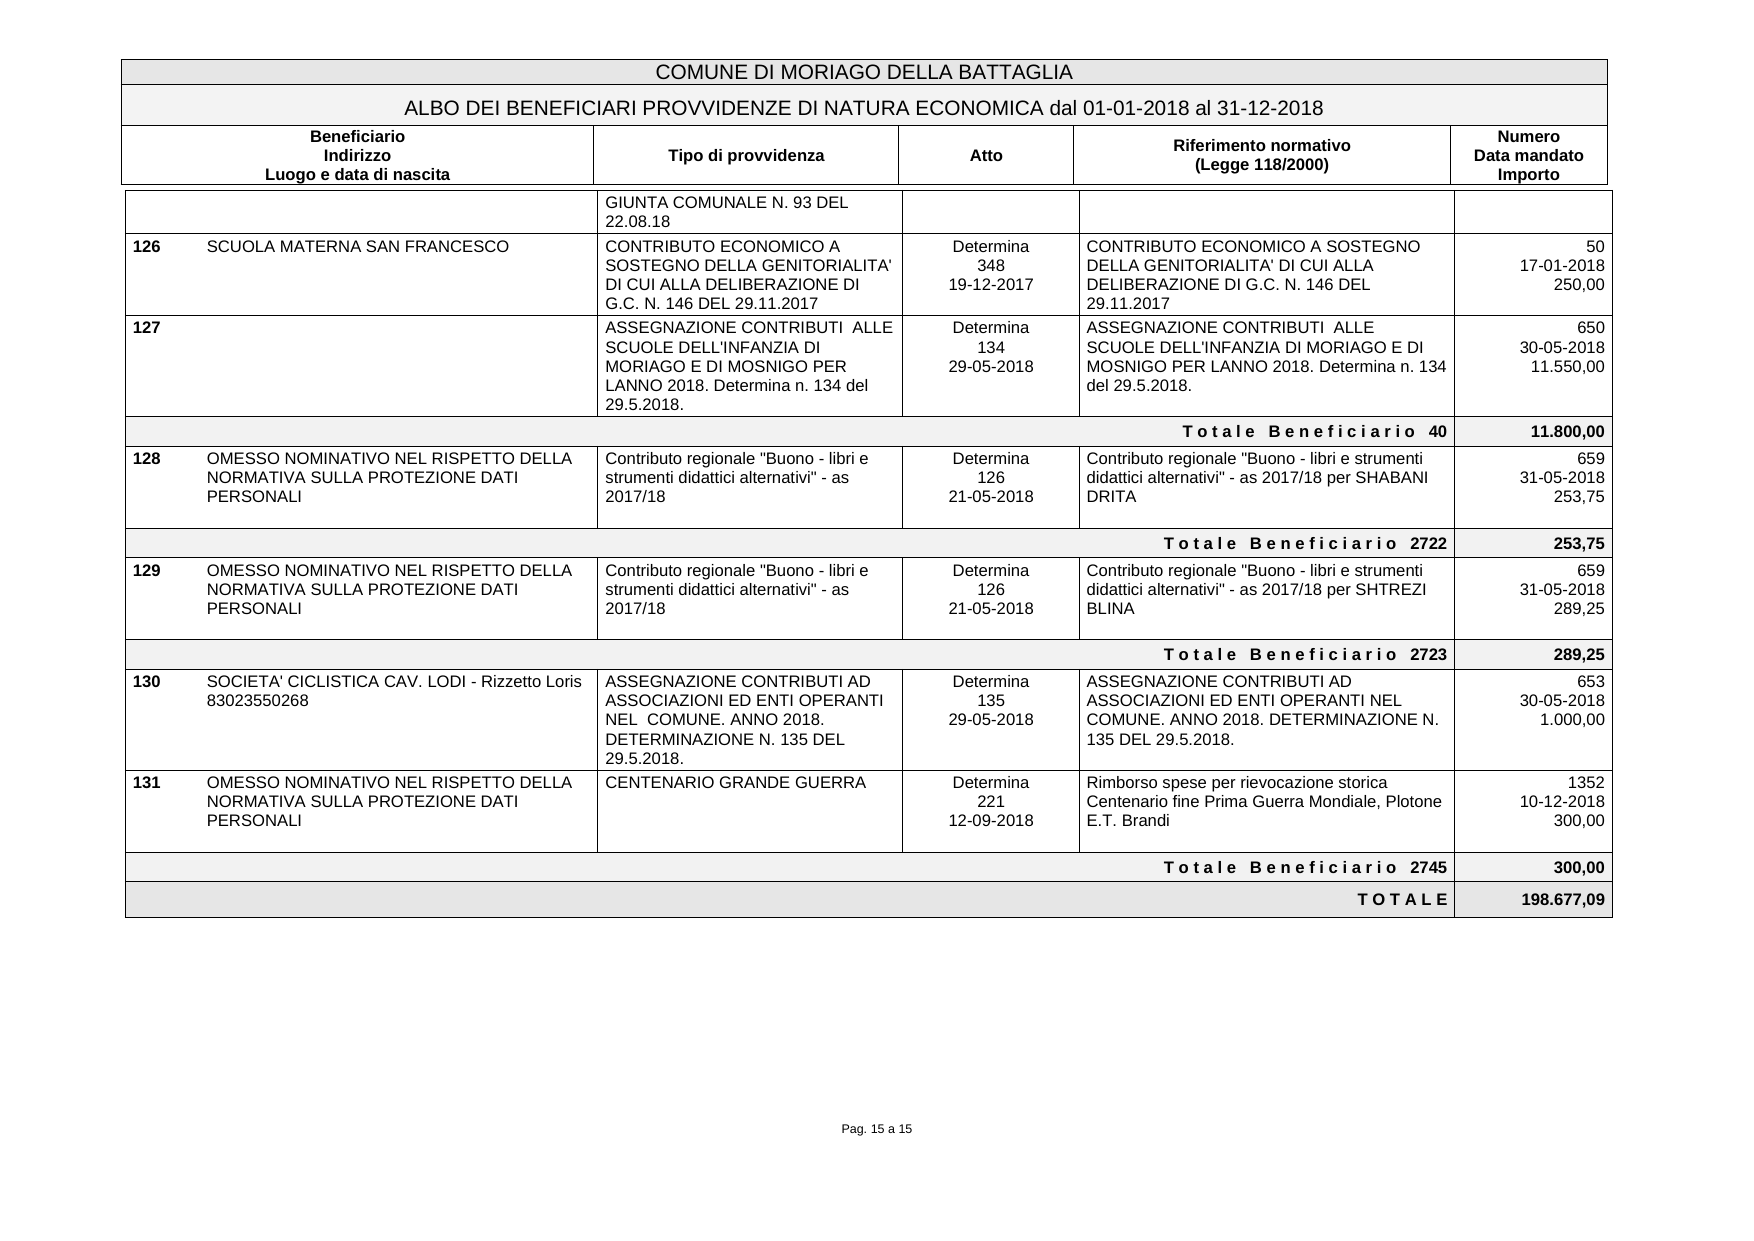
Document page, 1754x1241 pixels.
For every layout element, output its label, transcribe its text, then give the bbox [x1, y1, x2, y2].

table_cell Determina 221 12-09-2018 [903, 771, 1079, 852]
table_cell CENTENARIO GRANDE GUERRA [598, 771, 902, 852]
table_cell T o t a l e B e n e f i c i a r i o 2723 [126, 640, 1454, 669]
table_cell Determina 348 19-12-2017 [903, 234, 1079, 315]
table_cell 131 [126, 771, 199, 852]
table_cell SOCIETA' CICLISTICA CAV. LODI - Rizzetto Loris 83023550268 [199, 670, 597, 770]
table_cell T o t a l e B e n e f i c i a r i o 2745 [126, 853, 1454, 881]
table_cell 1352 10-12-2018 300,00 [1455, 771, 1612, 852]
table_cell 11.800,00 [1455, 417, 1612, 446]
table_cell Contributo regionale "Buono - libri e strumenti didattici alternativi" - as 2017/18 per SHABANI DRITA [1080, 447, 1454, 528]
table_cell Determina 126 21-05-2018 [903, 447, 1079, 528]
table_cell T o t a l e B e n e f i c i a r i o 2722 [126, 529, 1454, 557]
table_cell Contributo regionale "Buono - libri e strumenti didattici alternativi" - as 2017/18 [598, 558, 902, 639]
table_cell 126 [126, 234, 199, 315]
table_cell 659 31-05-2018 289,25 [1455, 558, 1612, 639]
table_cell Determina 135 29-05-2018 [903, 670, 1079, 770]
table_cell [199, 316, 597, 416]
table_cell Contributo regionale "Buono - libri e strumenti didattici alternativi" - as 2017/18 [598, 447, 902, 528]
table_cell Rimborso spese per rievocazione storica Centenario fine Prima Guerra Mondiale, Plotone E.T. Brandi [1080, 771, 1454, 852]
table_cell 130 [126, 670, 199, 770]
table_cell 50 17-01-2018 250,00 [1455, 234, 1612, 315]
table_cell [126, 191, 199, 233]
table_cell GIUNTA COMUNALE N. 93 DEL 22.08.18 [598, 191, 902, 233]
table_cell ASSEGNAZIONE CONTRIBUTI AD ASSOCIAZIONI ED ENTI OPERANTI NEL COMUNE. ANNO 2018. DETERMINAZIONE N. 135 DEL 29.5.2018. [1080, 670, 1454, 770]
table_cell ASSEGNAZIONE CONTRIBUTI ALLE SCUOLE DELL'INFANZIA DI MORIAGO E DI MOSNIGO PER LANNO 2018. Determina n. 134 del 29.5.2018. [1080, 316, 1454, 416]
table_cell 129 [126, 558, 199, 639]
table_cell CONTRIBUTO ECONOMICO A SOSTEGNO DELLA GENITORIALITA' DI CUI ALLA DELIBERAZIONE DI G.C. N. 146 DEL 29.11.2017 [598, 234, 902, 315]
table_cell OMESSO NOMINATIVO NEL RISPETTO DELLA NORMATIVA SULLA PROTEZIONE DATI PERSONALI [199, 558, 597, 639]
table_cell [1455, 191, 1612, 233]
table_cell Determina 134 29-05-2018 [903, 316, 1079, 416]
table_cell 127 [126, 316, 199, 416]
table_cell 650 30-05-2018 11.550,00 [1455, 316, 1612, 416]
table_cell 659 31-05-2018 253,75 [1455, 447, 1612, 528]
table_cell 253,75 [1455, 529, 1612, 557]
table_cell 289,25 [1455, 640, 1612, 669]
table_cell [1080, 191, 1454, 233]
table_cell CONTRIBUTO ECONOMICO A SOSTEGNO DELLA GENITORIALITA' DI CUI ALLA DELIBERAZIONE DI G.C. N. 146 DEL 29.11.2017 [1080, 234, 1454, 315]
table_cell ASSEGNAZIONE CONTRIBUTI ALLE SCUOLE DELL'INFANZIA DI MORIAGO E DI MOSNIGO PER LANNO 2018. Determina n. 134 del 29.5.2018. [598, 316, 902, 416]
table_cell ASSEGNAZIONE CONTRIBUTI AD ASSOCIAZIONI ED ENTI OPERANTI NEL COMUNE. ANNO 2018. DETERMINAZIONE N. 135 DEL 29.5.2018. [598, 670, 902, 770]
table_cell OMESSO NOMINATIVO NEL RISPETTO DELLA NORMATIVA SULLA PROTEZIONE DATI PERSONALI [199, 447, 597, 528]
table_cell 653 30-05-2018 1.000,00 [1455, 670, 1612, 770]
table_cell T o t a l e B e n e f i c i a r i o 40 [126, 417, 1454, 446]
table_cell [199, 191, 597, 233]
table_cell [903, 191, 1079, 233]
table_cell 128 [126, 447, 199, 528]
table_cell Contributo regionale "Buono - libri e strumenti didattici alternativi" - as 2017/18 per SHTREZI BLINA [1080, 558, 1454, 639]
table_cell 300,00 [1455, 853, 1612, 881]
table_cell Determina 126 21-05-2018 [903, 558, 1079, 639]
table_cell T O T A L E [126, 882, 1454, 917]
table_cell 198.677,09 [1455, 882, 1612, 917]
table_cell SCUOLA MATERNA SAN FRANCESCO [199, 234, 597, 315]
table_cell OMESSO NOMINATIVO NEL RISPETTO DELLA NORMATIVA SULLA PROTEZIONE DATI PERSONALI [199, 771, 597, 852]
